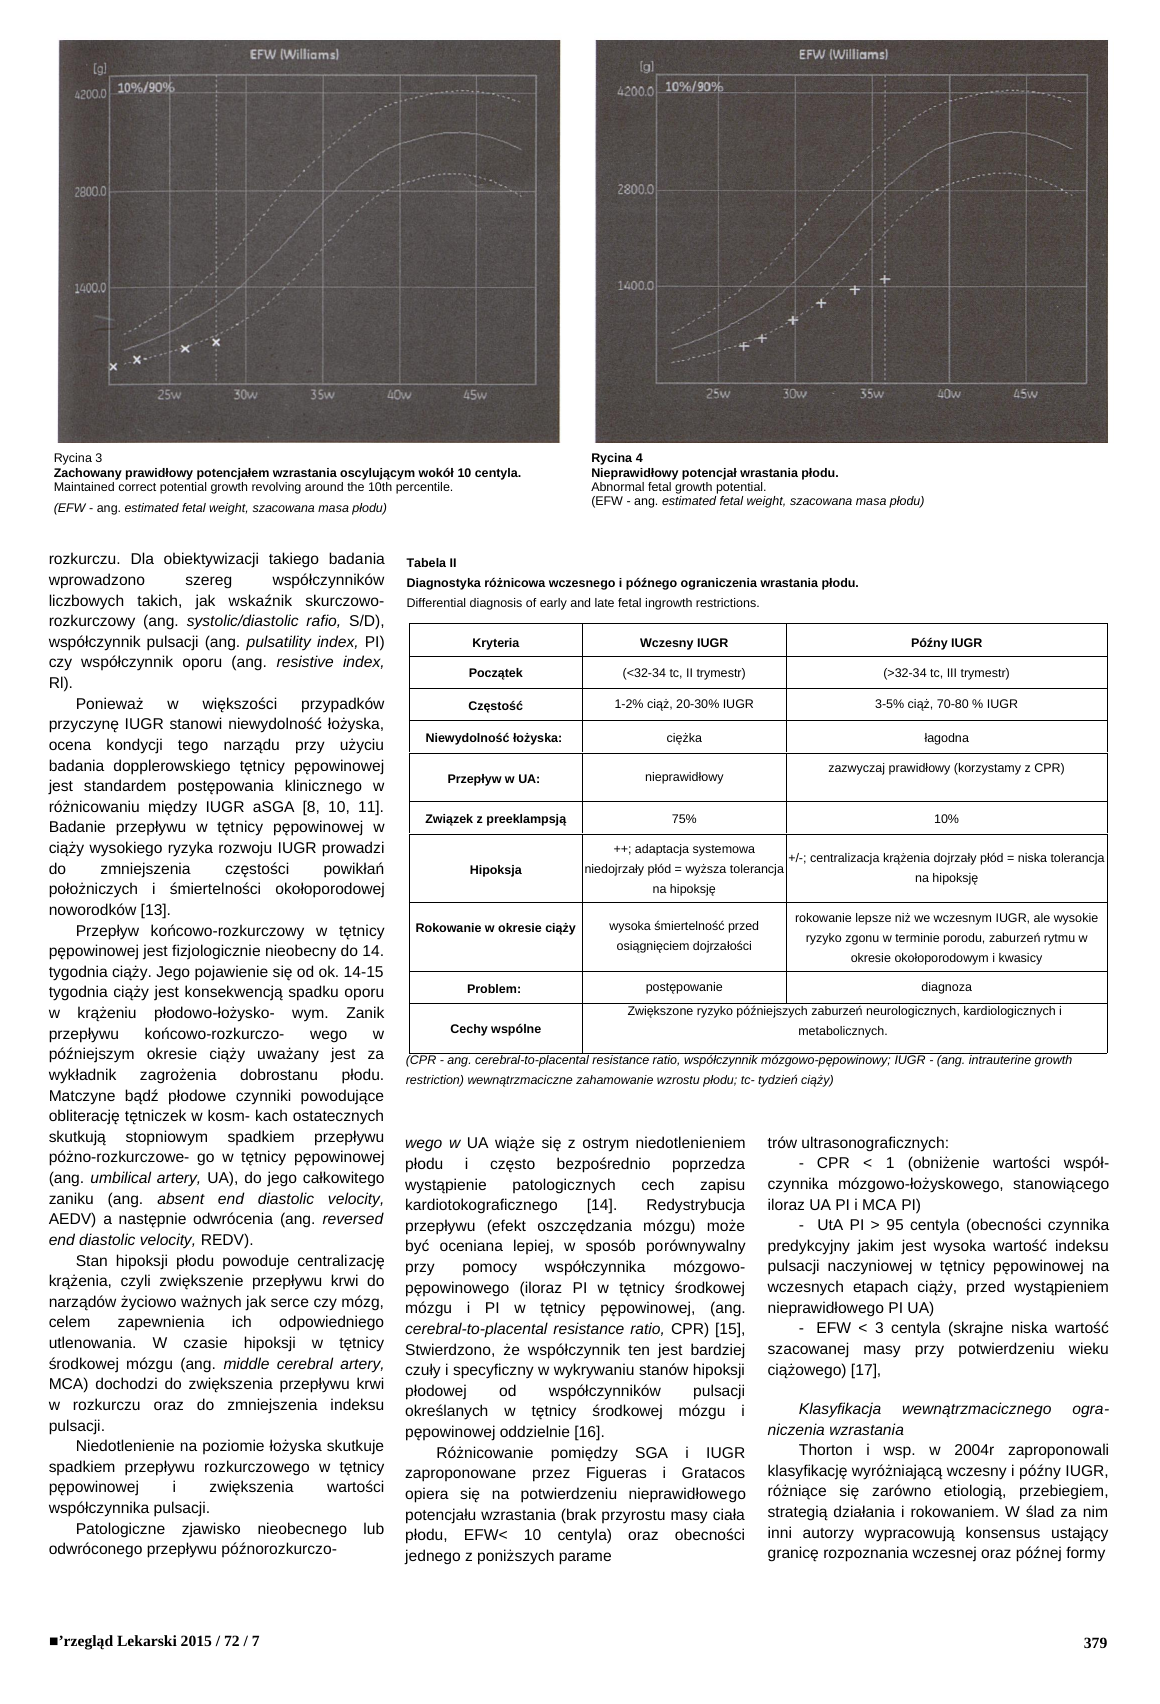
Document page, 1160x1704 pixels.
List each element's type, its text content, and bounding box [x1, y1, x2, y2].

text ■’rzegląd Lekarski 2015 / 72 / 7 [49, 1632, 271, 1650]
table_cell (>32-34 tc, III trymestr) [787, 657, 1107, 688]
list CPR < 1 (obniżenie wartości współ­czynnika mózgowo-łożyskowego, stanowią­cego iloraz UA PI i MCA PI) [767, 1154, 1109, 1213]
text Zachowany prawidłowy potencjałem wzrastania oscylującym wokół 10 centyla. [53, 465, 560, 480]
text Rycina 4 [591, 451, 961, 465]
table_cell Cechy wspólne [410, 1004, 582, 1053]
text Ponieważ w większości przypadków przyczynę IUGR stanowi niewydolność łożyska, ocena kondycji tego narządu przy użyciu badania dopplerowskiego tętnicy pępowinowej jest standardem postępowania klinicznego w różnicowaniu między IUGR aSGA [8, 10, 11]. Badanie przepływu w tęt­nicy pępowinowej w ciąży wysokiego ryzyka rozwoju IUGR prowadzi do zmniejszenia częstości powikłań położniczych i śmiertel­ności okołoporodowej noworodków [13]. [48, 694, 384, 919]
text wego w UA wiąże się z ostrym niedotlenie­niem płodu i często bezpośrednio poprzedza wystąpienie patologicznych cech zapisu kardiotokograficznego [14]. Redystrybucja przepływu (efekt oszczędzania mózgu) może być oceniana lepiej, w sposób po­równywalny przy pomocy współczynnika mózgowo-pępowinowego (iloraz PI w tętnicy środkowej mózgu i PI w tętnicy pępowino­wej, (ang. cerebral-to-placental resistance ratio, CPR) [15], Stwierdzono, że współ­czynnik ten jest bardziej czuły i specyficzny w wykrywaniu stanów hipoksji płodowej od współczynników pulsacji określanych w tętnicy środkowej mózgu i pępowinowej oddzielnie [16]. [405, 1134, 746, 1441]
table_cell rokowanie lepsze niż we wczesnym IUGR, ale wysokie ryzyko zgonu w terminie porodu, zabu­rzeń rytmu w okresie okołoporodowym i kwasicy [787, 903, 1107, 971]
table_header Kryteria [410, 624, 582, 656]
text Nieprawidłowy potencjał wrastania płodu. [591, 465, 961, 480]
table_cell Problem: [410, 972, 582, 1003]
picture [41, 26, 1128, 443]
table_cell +/-; centralizacja krążenia dojrzały płód = niska tolerancja na hipoksję [787, 835, 1107, 902]
table_cell 75% [583, 802, 786, 833]
text Niedotlenienie na poziomie łożyska skutkuje spadkiem przepływu rozkurczo­wego w tętnicy pępowinowej i zwiększenia wartości współczynnika pulsacji. [48, 1437, 384, 1517]
text Maintained correct potential growth revolving around the 10th percentile. [53, 480, 560, 494]
text Stan hipoksji płodu powoduje centrali­zację krążenia, czyli zwiększenie przepływu krwi do narządów życiowo ważnych jak serce czy mózg, celem zapewnienia ich odpowiedniego utlenowania. W czasie hipoksji w tętnicy środkowej mózgu (ang. middle cerebral artery, MCA) dochodzi do zwiększenia przepływu krwi w rozkurczu oraz do zmniejszenia indeksu pulsacji. [48, 1251, 384, 1434]
table_cell 10% [787, 802, 1107, 833]
text (EFW - ang. estimated fetal weight, szacowana masa płodu) [53, 500, 560, 515]
table_header Wczesny IUGR [583, 624, 786, 656]
table_cell łagodna [787, 721, 1107, 752]
table_cell Niewydolność łożyska: [410, 721, 582, 752]
text Rycina 3 [53, 451, 560, 465]
text Patologiczne zjawisko nieobecnego lub odwróconego przepływu późnorozkurczo- [48, 1519, 384, 1558]
table_cell 3-5% ciąż, 70-80 % IUGR [787, 689, 1107, 720]
table_cell ciężka [583, 721, 786, 752]
text Abnormal fetal growth potential. [591, 480, 961, 494]
table_cell Hipoksja [410, 835, 582, 902]
table_cell (<32-34 tc, II trymestr) [583, 657, 786, 688]
table_cell Początek [410, 657, 582, 688]
text (CPR - ang. cerebral-to-placental resistance ratio, współczynnik mózgowo-pępowinowy; IUGR - (ang. intrauterine growth restriction) wewnątrzmaciczne zahamowanie wzrostu płodu; tc- tydzień ciąży) [406, 1053, 1109, 1087]
text (EFW - ang. estimated fetal weight, szacowana masa płodu) [591, 494, 961, 508]
list EFW < 3 centyla (skrajne niska wartość szacowanej masy przy potwierdzeniu wieku ciążowego) [17], [767, 1319, 1109, 1378]
table_cell Częstość [410, 689, 582, 720]
text Przepływ końcowo-rozkurczowy w tętni­cy pępowinowej jest fizjologicznie nieobecny do 14. tygodnia ciąży. Jego pojawienie się od ok. 14-15 tygodnia ciąży jest konsekwencją spadku oporu w krążeniu płodowo-łożysko- wym. Zanik przepływu końcowo-rozkurczo- wego w późniejszym okresie ciąży uważany jest za wykładnik zagrożenia dobrostanu płodu. Matczyne bądź płodowe czynniki powodujące obliterację tętniczek w kosm- kach ostatecznych skutkują stopniowym spadkiem przepływu póżno-rozkurczowe- go w tętnicy pępowinowej (ang. umbilical artery, UA), do jego całkowitego zaniku (ang. absent end diastolic velocity, AEDV) a następnie odwrócenia (ang. reversed end diastolic velocity, REDV). [48, 921, 384, 1249]
table_header Późny IUGR [787, 624, 1107, 656]
table_cell postępowanie [583, 972, 786, 1003]
text Klasyfikacja wewnątrzmacicznego ogra­niczenia wzrastania [767, 1400, 1109, 1438]
table_cell ++; adaptacja systemowa niedojrzały płód = wyższa tolerancja na hipoksję [583, 835, 786, 902]
text 379 [1076, 1633, 1107, 1651]
text Diagnostyka różnicowa wczesnego i późnego ograniczenia wrastania płodu. Differential diagnosis of early and late fetal ingrowth restrictions. [406, 575, 906, 610]
text rozkurczu. Dla obiektywizacji takiego bada­nia wprowadzono szereg współczynników liczbowych takich, jak wskaźnik skurczowo- rozkurczowy (ang. systolic/diastolic rafio, S/D), współczynnik pulsacji (ang. pulsatility index, PI) czy współczynnik oporu (ang. resistive index, Rl). [48, 550, 384, 692]
table_cell Przepływ w UA: [410, 754, 582, 801]
list UtA PI > 95 centyla (obecności czyn­nika predykcyjny jakim jest wysoka wartość indeksu pulsacji naczyniowej w tętnicy pępo­winowej na wczesnych etapach ciąży, przed wystąpieniem nieprawidłowego PI UA) [767, 1216, 1109, 1316]
table_cell nieprawidłowy [583, 754, 786, 801]
text trów ultrasonograficznych: [767, 1133, 1109, 1151]
table_cell 1-2% ciąż, 20-30% IUGR [583, 689, 786, 720]
text Różnicowanie pomiędzy SGA i IUGR zaproponowane przez Figueras i Gratacos opiera się na potwierdzeniu nieprawidłowe­go potencjału wzrastania (brak przyrostu masy ciała płodu, EFW< 10 centyla) oraz obecności jednego z poniższych parame­ [405, 1443, 746, 1564]
table_cell Rokowanie w okresie ciąży [410, 903, 582, 971]
table_cell wysoka śmiertelność przed osiągnięciem dojrzałości [583, 903, 786, 971]
table_cell Zwiększone ryzyko późniejszych zaburzeń neurologicznych, kardiologicznych i metabolicznych. [583, 1004, 1107, 1053]
table_cell zazwyczaj prawidłowy (korzystamy z CPR) [787, 754, 1107, 801]
table_cell diagnoza [787, 972, 1107, 1003]
text Tabela II [406, 556, 906, 570]
text Thorton i wsp. w 2004r zapropono­wali klasyfikację wyróżniającą wczesny i późny IUGR, różniące się zarówno etiologią, przebiegiem, strategią działania i rokowaniem. W ślad za nim inni autorzy wypracowują konsensus ustający granicę rozpoznania wczesnej oraz późnej formy [767, 1441, 1109, 1562]
table_cell Związek z preeklampsją [410, 802, 582, 833]
